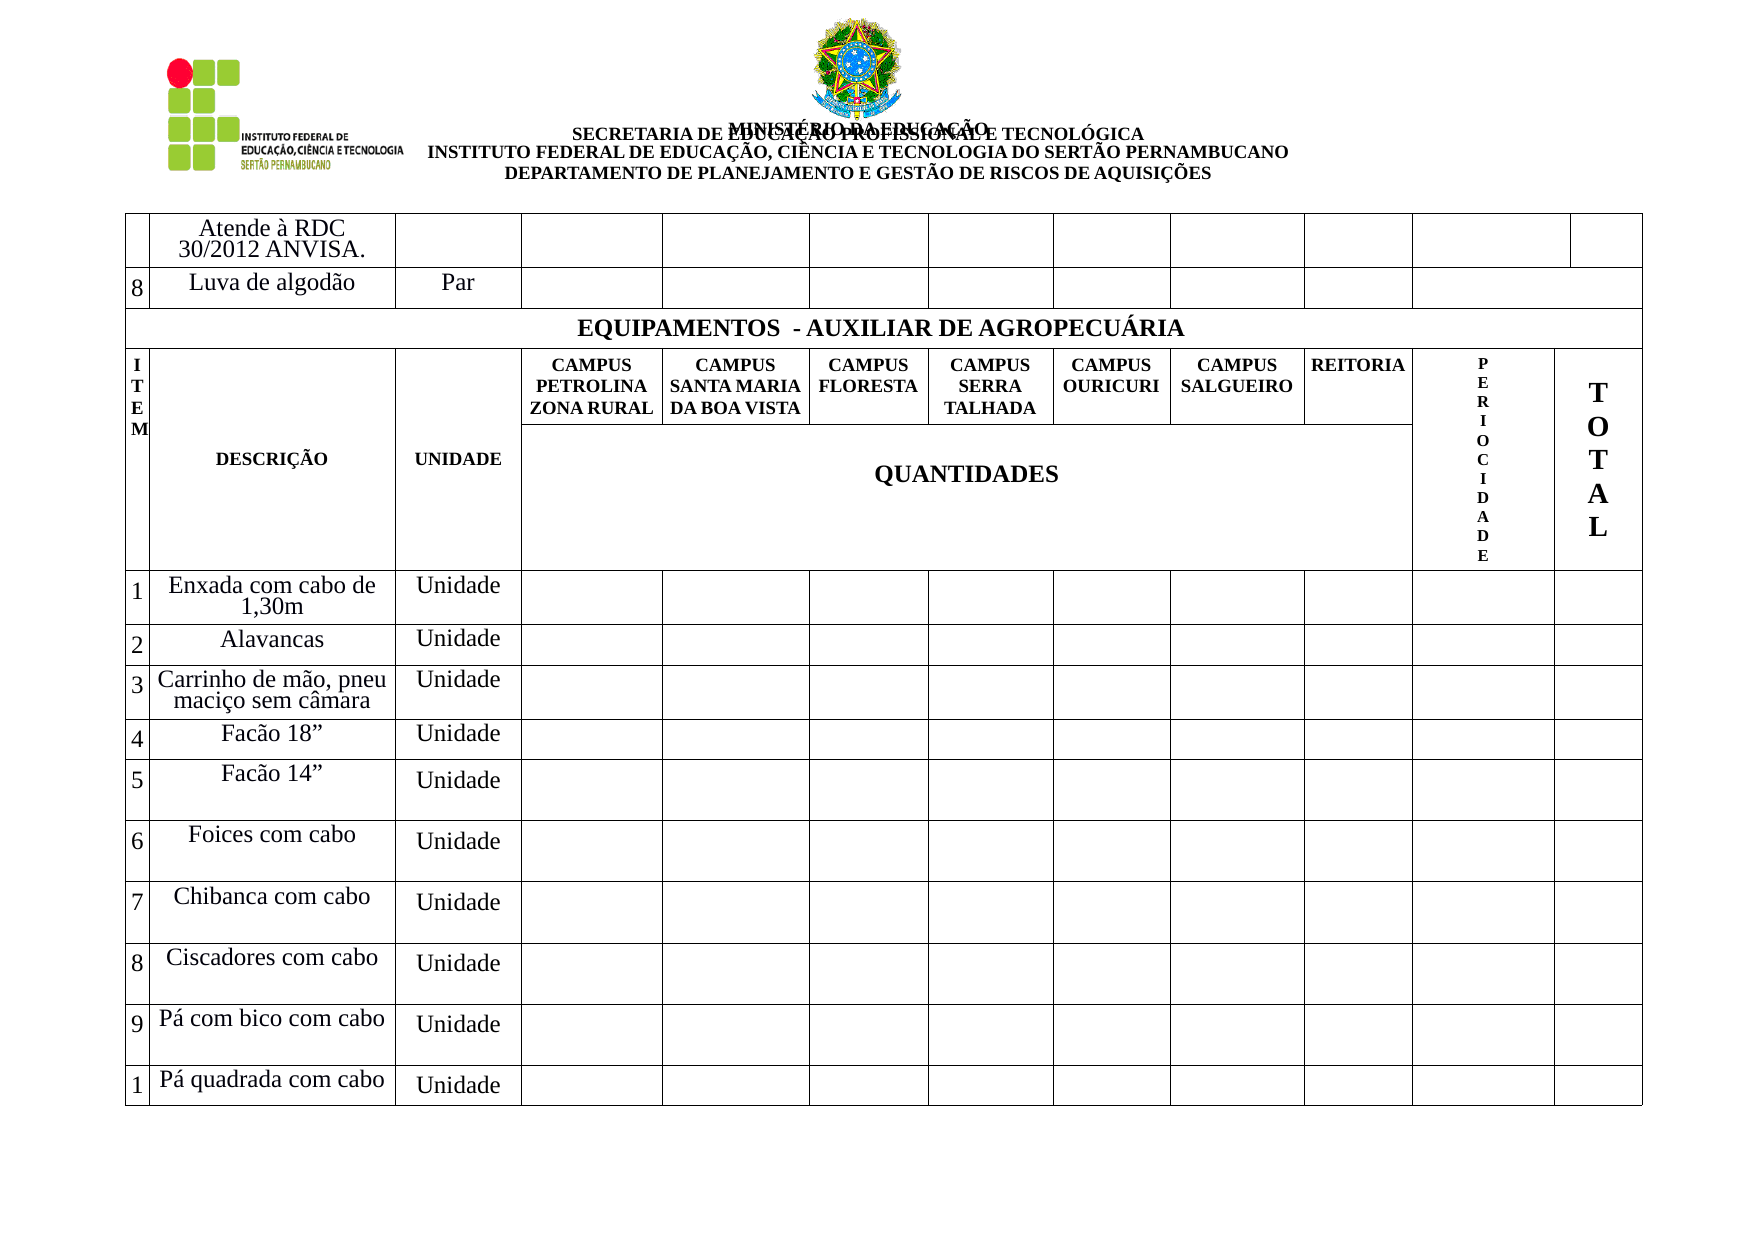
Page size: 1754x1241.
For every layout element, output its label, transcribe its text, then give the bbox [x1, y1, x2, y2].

table_cell [1305, 625, 1412, 664]
table_cell [1054, 1005, 1170, 1065]
table_cell 5 [126, 760, 149, 820]
table_cell [1555, 571, 1642, 624]
table_cell [1054, 944, 1170, 1003]
table_cell [522, 1066, 662, 1105]
table_cell EQUIPAMENTOS - AUXILIAR DE AGROPECUÁRIA [126, 309, 1642, 348]
table_cell [1054, 1066, 1170, 1105]
table_cell 3 [126, 666, 149, 719]
picture [157, 57, 411, 177]
table_cell [810, 214, 928, 267]
table_cell Enxada com cabo de 1,30m [150, 571, 395, 624]
table_cell [929, 821, 1053, 881]
table_cell [663, 821, 809, 881]
table_cell [663, 1005, 809, 1065]
table_cell [810, 882, 928, 942]
table_cell [663, 214, 809, 267]
table_cell [1555, 720, 1642, 759]
table_cell [1171, 214, 1304, 267]
table_cell Luva de algodão [150, 268, 395, 307]
table_cell 8 [126, 944, 149, 1003]
table_cell [1555, 1066, 1642, 1105]
table_cell [1555, 1005, 1642, 1065]
table_cell [522, 821, 662, 881]
table_cell [522, 214, 662, 267]
table_cell CAMPUS FLORESTA [810, 349, 928, 424]
table_cell Unidade [396, 720, 521, 759]
table_cell [1171, 944, 1304, 1003]
table_cell [1305, 760, 1412, 820]
table_cell [1171, 625, 1304, 664]
table_cell Carrinho de mão, pneu maciço sem câmara [150, 666, 395, 719]
table_cell [663, 882, 809, 942]
table_cell ITEM [126, 349, 149, 570]
table_cell Unidade [396, 571, 521, 624]
table_cell 9 [126, 1005, 149, 1065]
table_cell [522, 882, 662, 942]
table_cell [522, 1005, 662, 1065]
table_cell QUANTIDADES [522, 425, 1412, 570]
table_cell [1171, 720, 1304, 759]
table_cell [1054, 760, 1170, 820]
table_cell [522, 760, 662, 820]
table_cell [929, 944, 1053, 1003]
table_cell [929, 720, 1053, 759]
table_cell [1054, 571, 1170, 624]
table_cell [810, 1066, 928, 1105]
table_cell CAMPUS SANTA MARIA DA BOA VISTA [663, 349, 809, 424]
table_cell Unidade [396, 760, 521, 820]
table_cell [126, 214, 149, 267]
table_cell Foices com cabo [150, 821, 395, 881]
table_cell CAMPUS SERRA TALHADA [929, 349, 1053, 424]
table_cell Unidade [396, 1066, 521, 1105]
table_cell [810, 571, 928, 624]
table_cell [929, 1066, 1053, 1105]
table_cell 8 [126, 268, 149, 307]
table_cell Alavancas [150, 625, 395, 664]
table_cell [1171, 666, 1304, 719]
table_cell [1305, 571, 1412, 624]
table_cell [810, 625, 928, 664]
table_cell Chibanca com cabo [150, 882, 395, 942]
table_cell [1054, 821, 1170, 881]
table_cell CAMPUS OURICURI [1054, 349, 1170, 424]
table_cell [1413, 268, 1642, 307]
table_cell [1054, 720, 1170, 759]
table_cell [1305, 944, 1412, 1003]
table_cell [929, 760, 1053, 820]
table_cell CAMPUS PETROLINA ZONA RURAL [522, 349, 662, 424]
table_cell [1305, 1005, 1412, 1065]
table_cell [663, 944, 809, 1003]
table_cell [1571, 214, 1642, 267]
table_cell [810, 720, 928, 759]
table_cell [663, 268, 809, 307]
table_cell [1305, 1066, 1412, 1105]
table_cell 1 [126, 1066, 149, 1105]
table_cell [1413, 821, 1554, 881]
table_cell Ciscadores com cabo [150, 944, 395, 1003]
table_cell [1413, 944, 1554, 1003]
table_cell [1413, 666, 1554, 719]
table_cell [810, 268, 928, 307]
table_cell [1171, 1066, 1304, 1105]
table_cell [1555, 625, 1642, 664]
table_cell [929, 214, 1053, 267]
table_cell [1555, 944, 1642, 1003]
table_cell [1305, 720, 1412, 759]
table_cell [1413, 571, 1554, 624]
table_cell [1555, 882, 1642, 942]
table_cell [1413, 882, 1554, 942]
table_cell [522, 268, 662, 307]
table_cell [1413, 720, 1554, 759]
table_cell [1054, 882, 1170, 942]
table_cell [1171, 1005, 1304, 1065]
table_cell Facão 14” [150, 760, 395, 820]
table_cell 7 [126, 882, 149, 942]
table_cell [522, 720, 662, 759]
table_cell [1413, 625, 1554, 664]
table_cell [929, 1005, 1053, 1065]
table_cell [522, 666, 662, 719]
table_cell [663, 720, 809, 759]
table_cell T O T A L [1555, 349, 1642, 570]
table_cell [929, 625, 1053, 664]
table_cell [1305, 268, 1412, 307]
table_cell UNIDADE [396, 349, 521, 570]
table_cell [663, 666, 809, 719]
table_cell [1305, 882, 1412, 942]
table_cell [810, 821, 928, 881]
table_cell Atende à RDC 30/2012 ANVISA. [150, 214, 395, 267]
table_cell [1305, 666, 1412, 719]
table_cell [1555, 821, 1642, 881]
table_cell [929, 666, 1053, 719]
table_cell [663, 625, 809, 664]
table_cell Pá quadrada com cabo [150, 1066, 395, 1105]
table_cell [1171, 571, 1304, 624]
table_cell 4 [126, 720, 149, 759]
table_cell [1305, 214, 1412, 267]
table_cell Unidade [396, 944, 521, 1003]
table_cell REITORIA [1305, 349, 1412, 424]
table_cell P E R I O C I D A D E [1413, 349, 1554, 570]
table_cell [1413, 1066, 1554, 1105]
table_cell [663, 571, 809, 624]
table_cell [522, 944, 662, 1003]
table_cell [810, 760, 928, 820]
table_cell [1555, 760, 1642, 820]
table_cell DESCRIÇÃO [150, 349, 395, 570]
table_cell [929, 882, 1053, 942]
table_cell 2 [126, 625, 149, 664]
table_cell 6 [126, 821, 149, 881]
table_cell 1 [126, 571, 149, 624]
table_cell [1054, 625, 1170, 664]
table_cell [396, 214, 521, 267]
table_cell Unidade [396, 625, 521, 664]
table_cell [810, 666, 928, 719]
table_cell [810, 1005, 928, 1065]
table_cell [810, 944, 928, 1003]
table_cell Par [396, 268, 521, 307]
table_cell [522, 571, 662, 624]
table_cell [1413, 214, 1570, 267]
table_cell [663, 760, 809, 820]
table_cell Unidade [396, 821, 521, 881]
table_cell [1171, 760, 1304, 820]
table_cell [1413, 760, 1554, 820]
picture [811, 18, 902, 121]
table_cell [1054, 214, 1170, 267]
table_cell [1171, 882, 1304, 942]
table_cell [522, 625, 662, 664]
table_cell [1171, 268, 1304, 307]
table_cell [1555, 666, 1642, 719]
table_cell [1305, 821, 1412, 881]
table_cell [663, 1066, 809, 1105]
table_cell [1171, 821, 1304, 881]
table_cell CAMPUS SALGUEIRO [1171, 349, 1304, 424]
table_cell [929, 571, 1053, 624]
table_cell [1054, 268, 1170, 307]
table_cell Unidade [396, 882, 521, 942]
table_cell [929, 268, 1053, 307]
table_cell Unidade [396, 1005, 521, 1065]
table_cell Unidade [396, 666, 521, 719]
table_cell Pá com bico com cabo [150, 1005, 395, 1065]
table_cell Facão 18” [150, 720, 395, 759]
table_cell [1413, 1005, 1554, 1065]
table_cell [1054, 666, 1170, 719]
